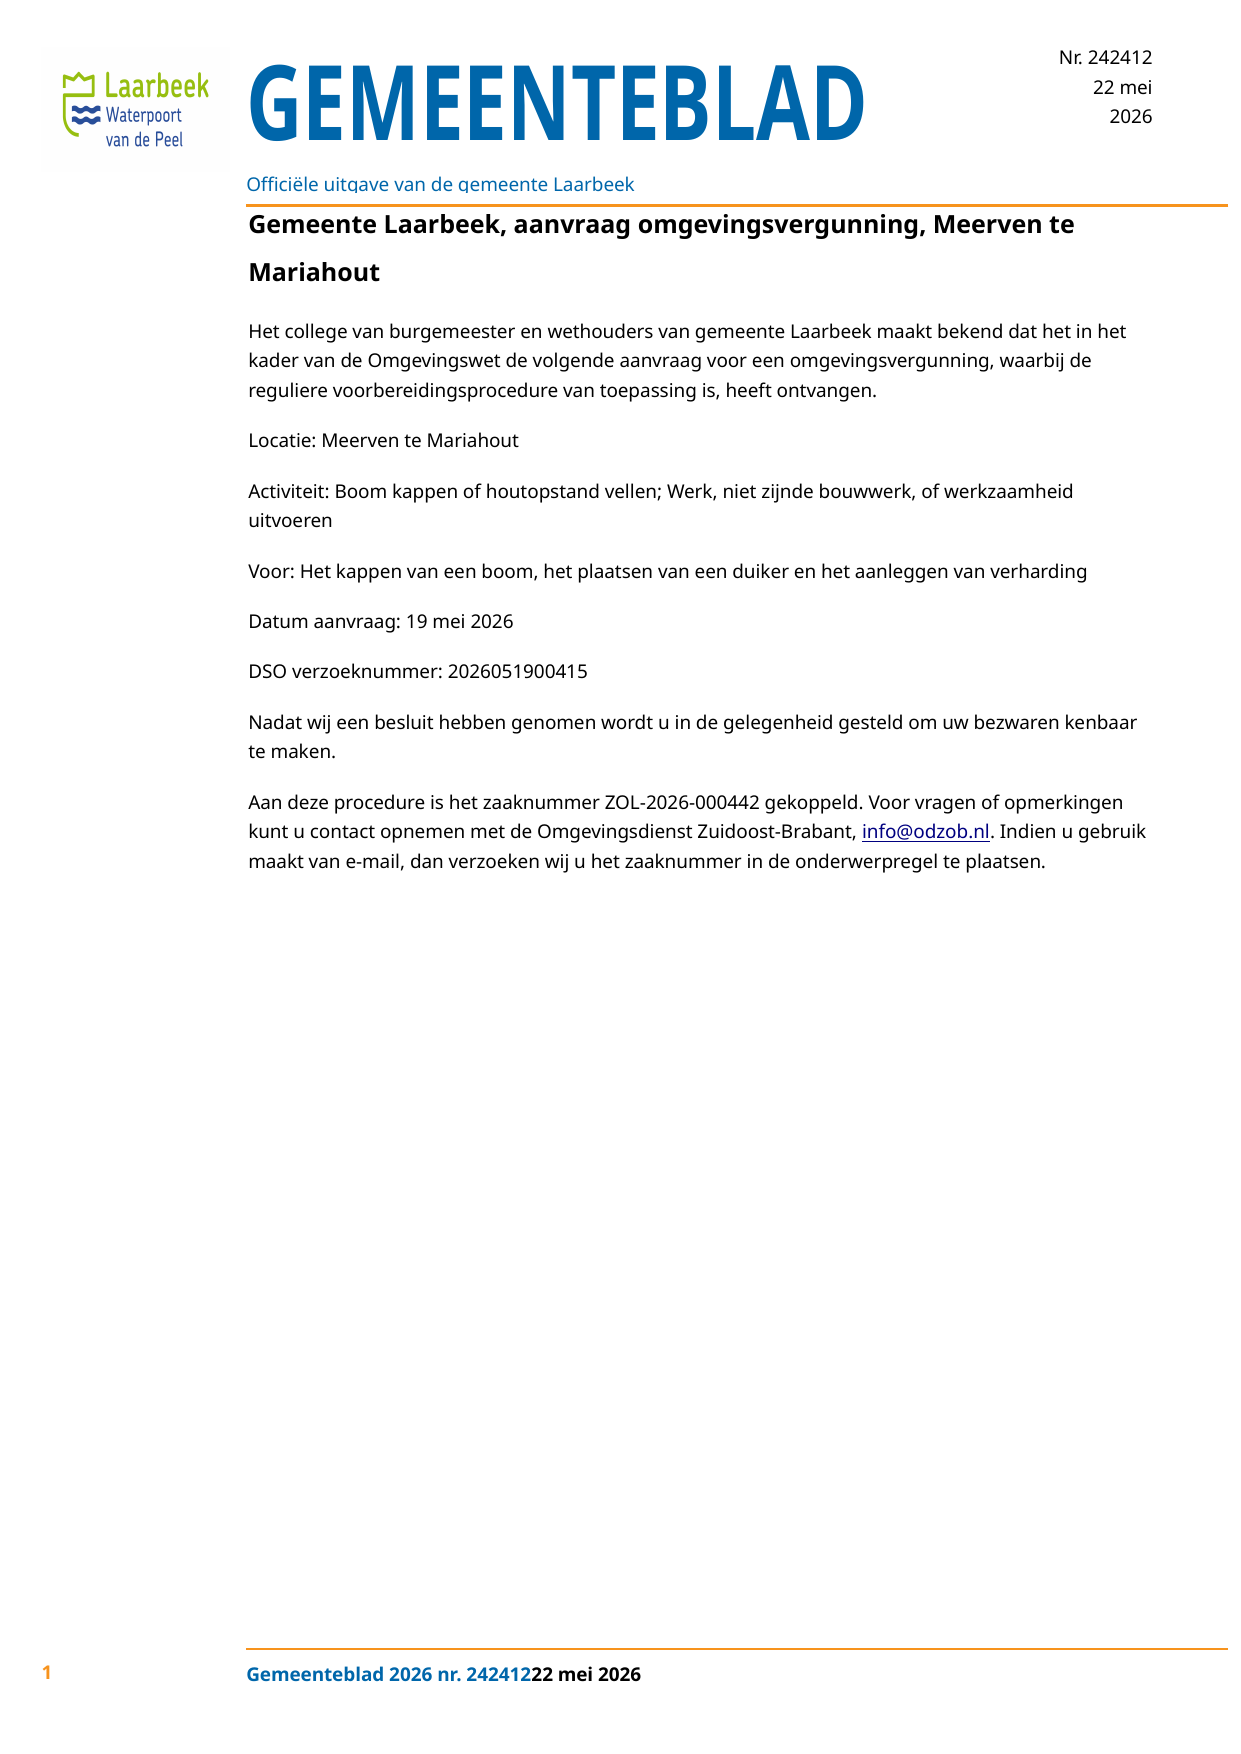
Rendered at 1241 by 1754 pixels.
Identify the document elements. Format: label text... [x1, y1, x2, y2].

text Voor: Het kappen van een boom, het plaatsen van een duiker en het aanleggen van verharding [248, 558, 1152, 584]
text Datum aanvraag: 19 mei 2026 [248, 608, 1152, 634]
text Activiteit: Boom kappen of houtopstand vellen; Werk, niet zijnde bouwwerk, of werkzaamheid uitvoeren [248, 478, 1152, 533]
text DSO verzoeknummer: 2026051900415 [248, 659, 1152, 684]
text Aan deze procedure is het zaaknummer ZOL-2026-000442 gekoppeld. Voor vragen of opmerkingen kunt u contact opnemen met de Omgevingsdienst Zuidoost-Brabant, info@odzob.nl. Indien u gebruik maakt van e-mail, dan verzoeken wij u het zaaknummer in de onderwerpregel te plaatsen. [248, 789, 1152, 874]
text Het college van burgemeester en wethouders van gemeente Laarbeek maakt bekend dat het in het kader van de Omgevingswet de volgende aanvraag voor een omgevingsvergunning, waarbij de reguliere voorbereidingsprocedure van toepassing is, heeft ontvangen. [248, 318, 1152, 403]
text Locatie: Meerven te Mariahout [248, 427, 1152, 453]
picture [41, 47, 231, 172]
text Gemeente Laarbeek, aanvraag omgevingsvergunning, Meerven te Mariahout [248, 207, 1152, 288]
text Nadat wij een besluit hebben genomen wordt u in de gelegenheid gesteld om uw bezwaren kenbaar te maken. [248, 709, 1152, 764]
